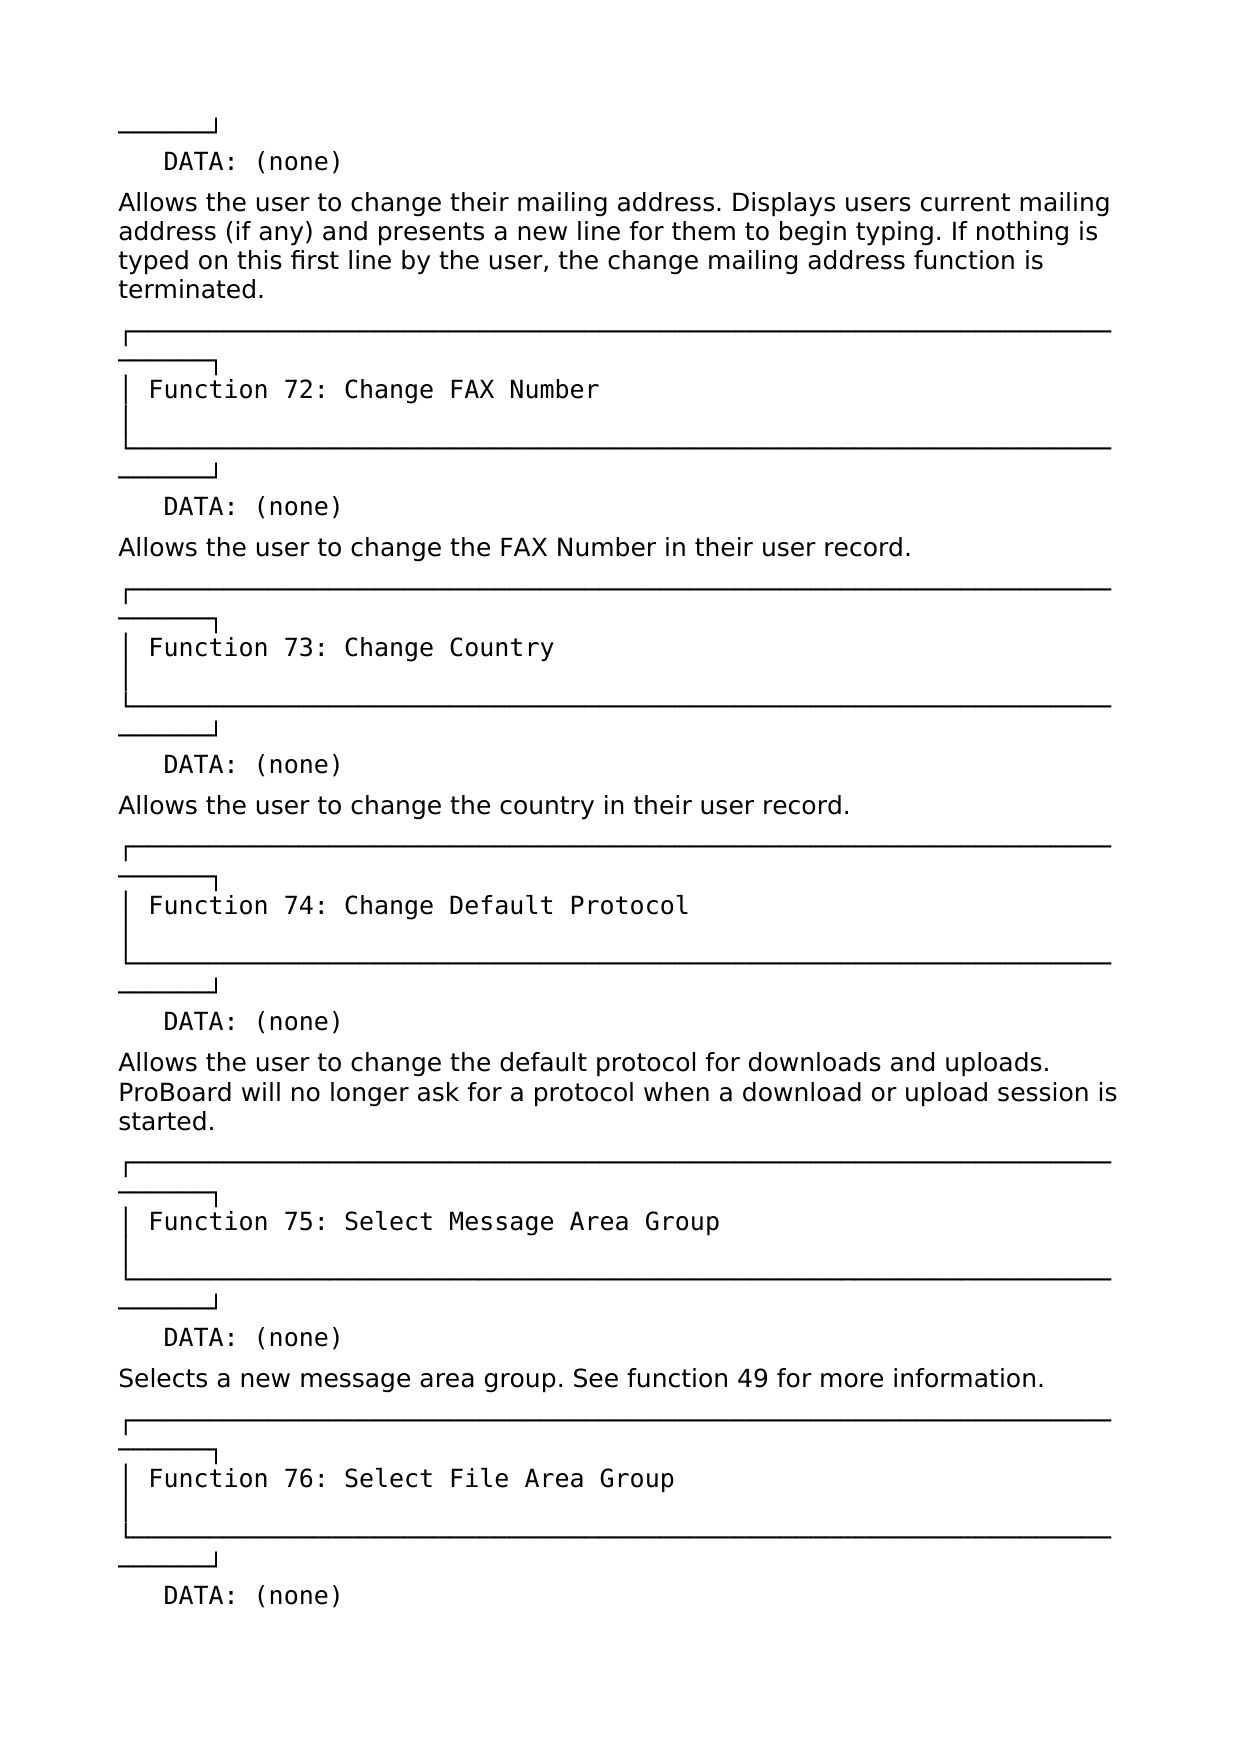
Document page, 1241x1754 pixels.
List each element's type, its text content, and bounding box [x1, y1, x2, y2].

text Allows the user to change the country in their user record. [118, 791, 1122, 820]
text Allows the user to change the default protocol for downloads and uploads. ProBoard will no longer ask for a protocol when a download or upload session is started. [118, 1048, 1122, 1136]
text ┌───────────────────────────────────────────────────────────────────────┐ │ Function 74: Change Default Protocol │ └───────────────────────────────────────────────────────────────────────┘ DATA: (none) [118, 833, 1122, 1037]
text ┌───────────────────────────────────────────────────────────────────────┐ │ Function 75: Select Message Area Group │ └───────────────────────────────────────────────────────────────────────┘ DATA: (none) [118, 1148, 1122, 1353]
text ┌───────────────────────────────────────────────────────────────────────┐ │ Function 72: Change FAX Number │ └───────────────────────────────────────────────────────────────────────┘ DATA: (none) [118, 317, 1122, 522]
text Allows the user to change their mailing address. Displays users current mailing address (if any) and presents a new line for them to begin typing. If nothing is typed on this first line by the user, the change mailing address function is terminated. [118, 188, 1122, 305]
text Selects a new message area group. See function 49 for more information. [118, 1364, 1122, 1394]
text ┌───────────────────────────────────────────────────────────────────────┐ │ Function 73: Change Country │ └───────────────────────────────────────────────────────────────────────┘ DATA: (none) [118, 575, 1122, 779]
text ──────┘ DATA: (none) [118, 118, 1122, 176]
text Allows the user to change the FAX Number in their user record. [118, 533, 1122, 562]
text ┌───────────────────────────────────────────────────────────────────────┐ │ Function 76: Select File Area Group │ └───────────────────────────────────────────────────────────────────────┘ DATA: (none) [118, 1406, 1122, 1610]
